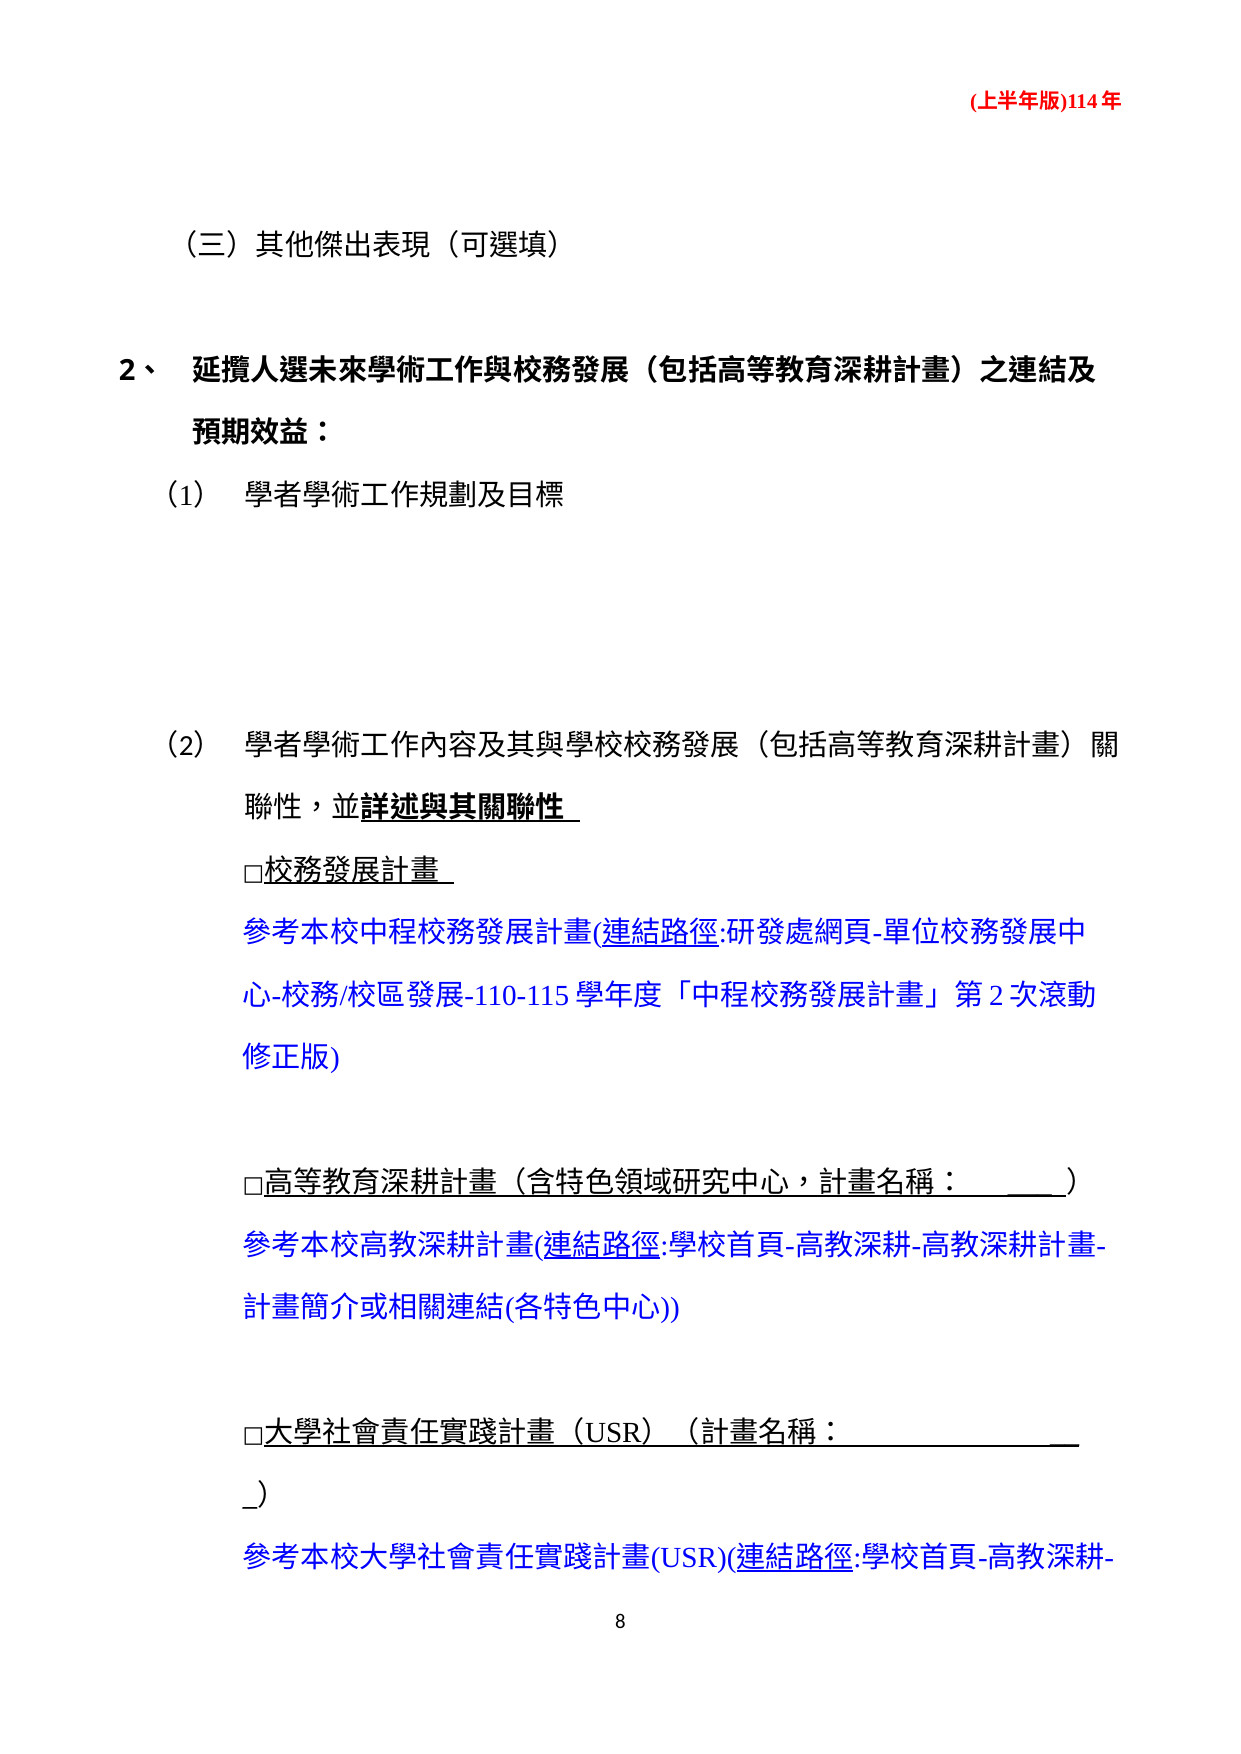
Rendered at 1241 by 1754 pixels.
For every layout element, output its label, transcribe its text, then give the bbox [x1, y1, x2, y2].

list 學者學術工作內容及其與學校校務發展（包括高等教育深耕計畫）關聯性，並詳述與其關聯性 [149, 701, 1122, 826]
text □高等教育深耕計畫（含特色領域研究中心，計畫名稱： ___ ） [242, 1138, 1122, 1201]
list 學者學術工作規劃及目標 [149, 451, 1122, 513]
text 參考本校大學社會責任實踐計畫(USR)(連結路徑:學校首頁-高教深耕- [242, 1513, 1122, 1576]
text □校務發展計畫 [242, 826, 1122, 888]
list 延攬人選未來學術工作與校務發展（包括高等教育深耕計畫）之連結及預期效益： [118, 326, 1122, 451]
text □大學社會責任實踐計畫（USR）（計畫名稱： ___） [242, 1388, 1122, 1513]
text 參考本校高教深耕計畫(連結路徑:學校首頁-高教深耕-高教深耕計畫-計畫簡介或相關連結(各特色中心)) [242, 1201, 1122, 1326]
text 參考本校中程校務發展計畫(連結路徑:研發處網頁-單位校務發展中心-校務/校區發展-110-115學年度「中程校務發展計畫」第2次滾動修正版) [242, 888, 1122, 1076]
text （三）其他傑出表現（可選填） [118, 201, 1122, 263]
